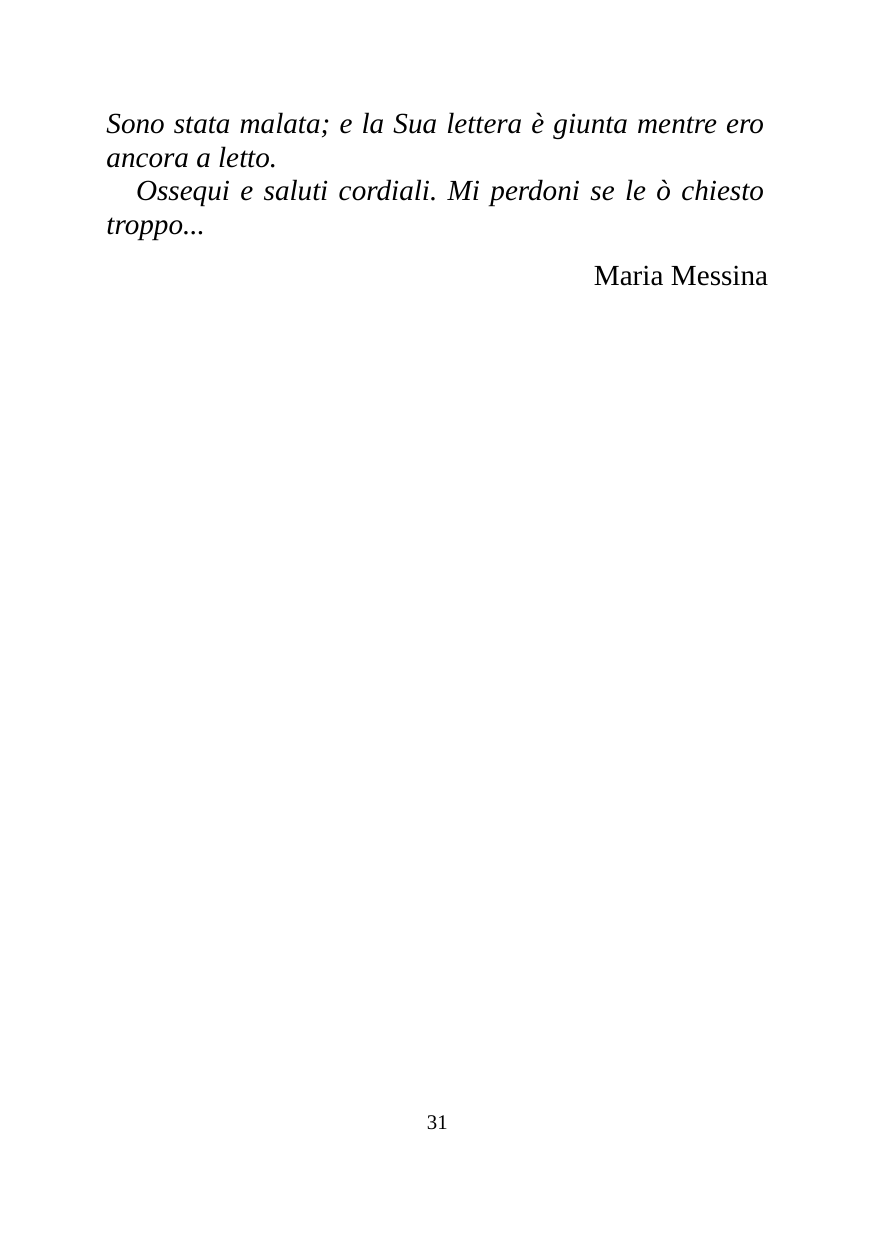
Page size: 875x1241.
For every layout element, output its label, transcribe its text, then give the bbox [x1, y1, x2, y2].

text Sono stata malata; e la Sua lettera è giunta mentre ero ancora a letto. [106, 106, 768, 173]
text Maria Messina [106, 258, 768, 292]
text Ossequi e saluti cordiali. Mi perdoni se le ò chiesto troppo... [106, 173, 768, 240]
